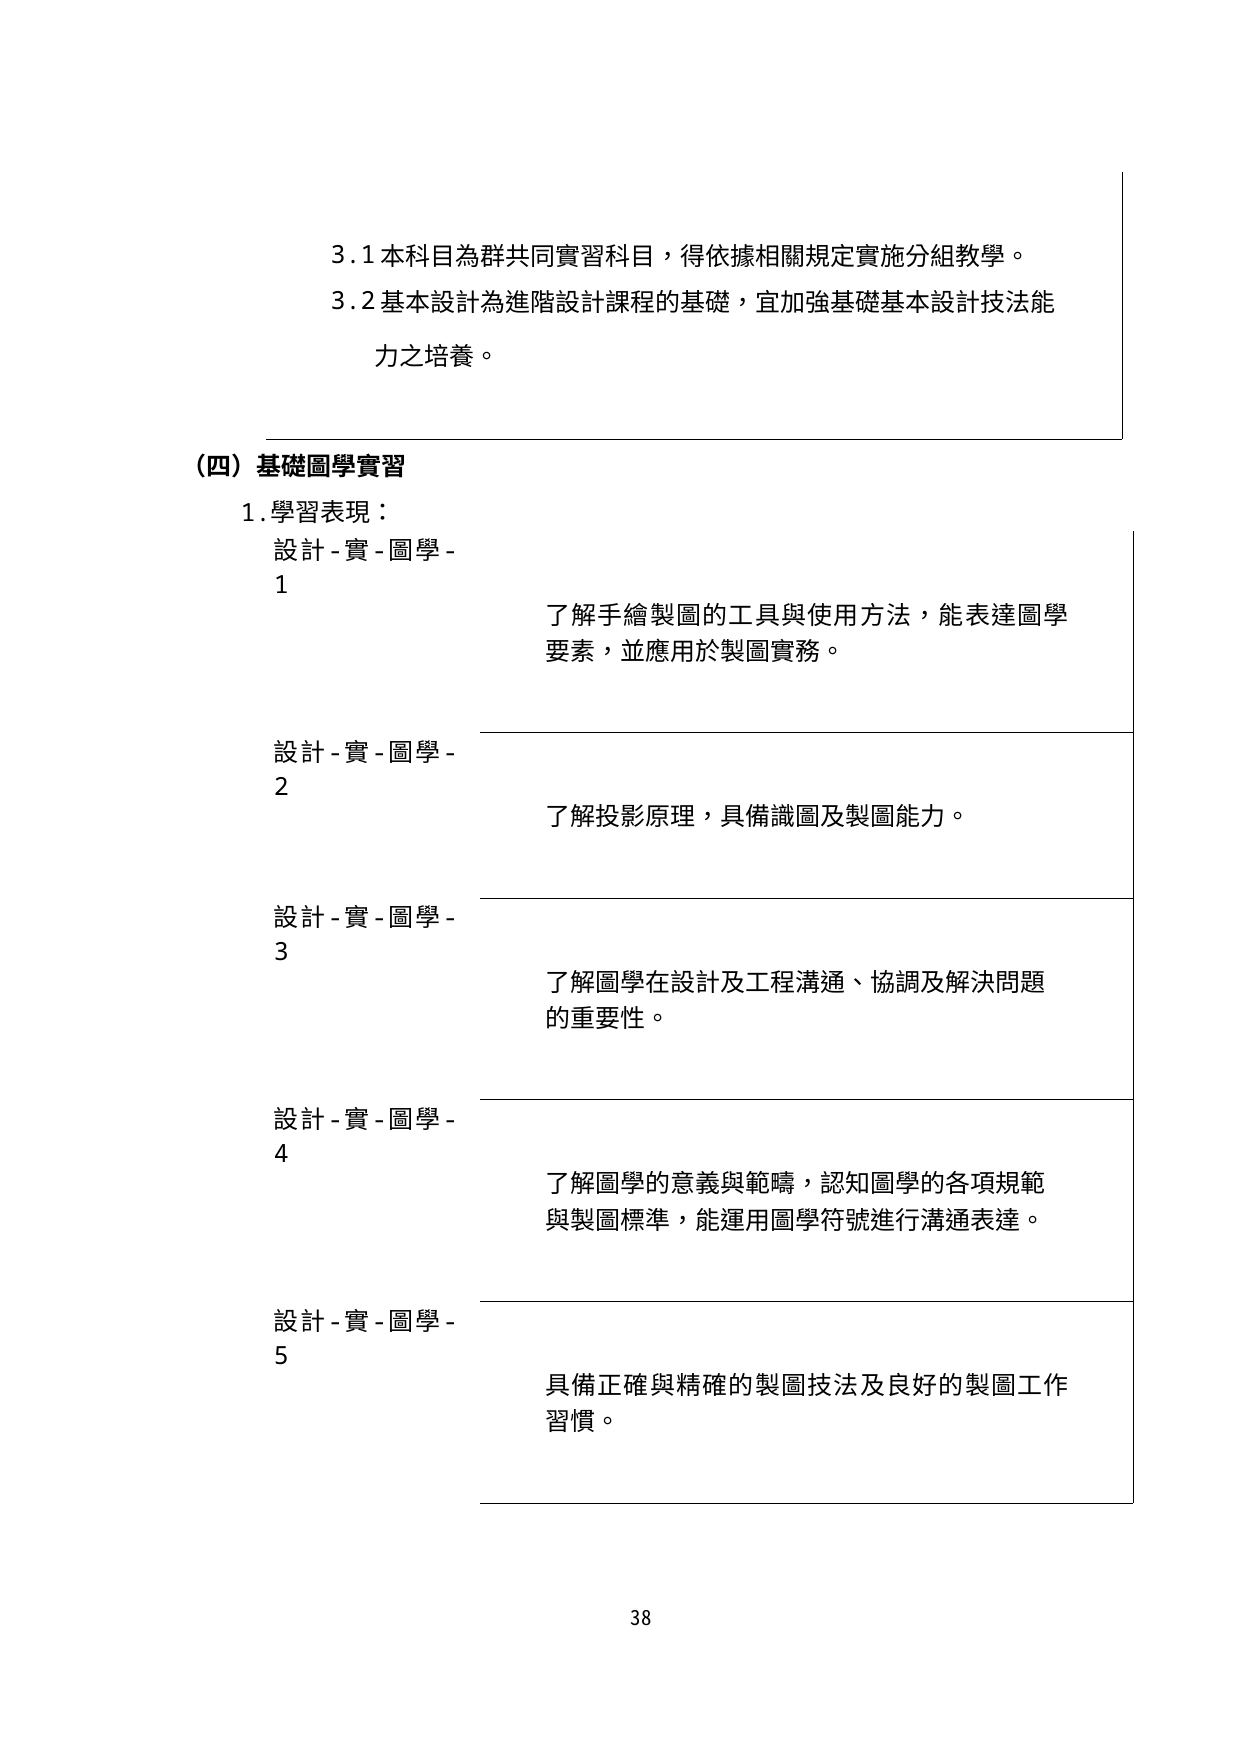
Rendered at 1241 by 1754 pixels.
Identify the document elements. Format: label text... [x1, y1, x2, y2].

table_header [1134, 531, 1144, 732]
table_cell [1134, 898, 1144, 1099]
table_cell 設計-實-圖學-5 [262, 1301, 469, 1503]
table_header 了解手繪製圖的工具與使用方法，能表達圖學要素，並應用於製圖實務。 [469, 531, 1133, 732]
text 3.1本科目為群共同實習科目，得依據相關規定實施分組教學。 [266, 172, 1122, 283]
table_cell 具備正確與精確的製圖技法及良好的製圖工作習慣。 [469, 1301, 1133, 1503]
table_header 設計-實-圖學-1 [262, 531, 469, 732]
text 3.2基本設計為進階設計課程的基礎，宜加強基礎基本設計技法能力之培養。 [266, 283, 1122, 439]
table_cell 了解投影原理，具備識圖及製圖能力。 [469, 732, 1133, 898]
text （四）基礎圖學實習 [173, 439, 1122, 485]
table_cell [1134, 732, 1144, 898]
table_cell [1134, 1301, 1144, 1503]
table_cell 了解圖學的意義與範疇，認知圖學的各項規範與製圖標準，能運用圖學符號進行溝通表達。 [469, 1099, 1133, 1301]
table_cell 設計-實-圖學-3 [262, 898, 469, 1099]
table_cell 了解圖學在設計及工程溝通、協調及解決問題的重要性。 [469, 898, 1133, 1099]
table_cell 設計-實-圖學-2 [262, 732, 469, 898]
table_cell 設計-實-圖學-4 [262, 1099, 469, 1301]
text 1.學習表現： [173, 485, 1122, 531]
table_cell [1134, 1099, 1144, 1301]
